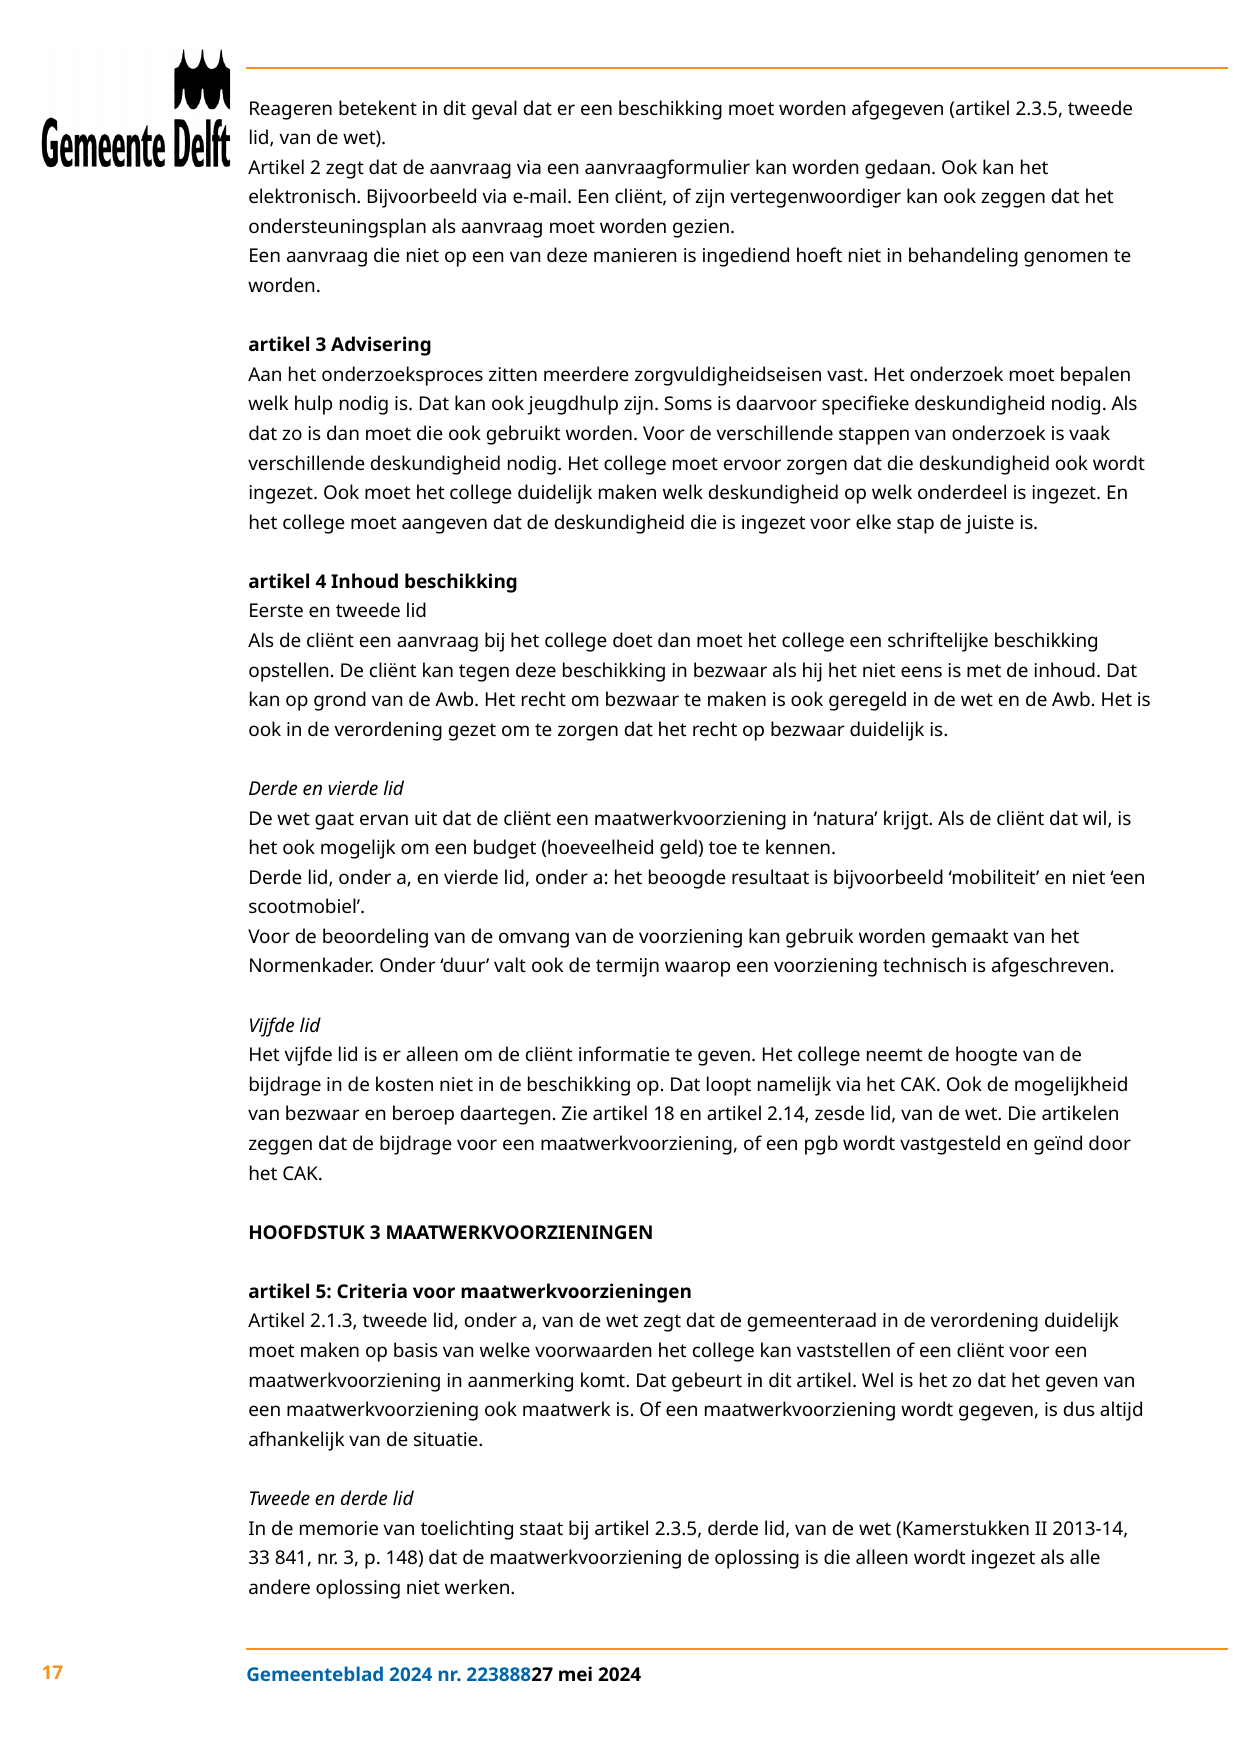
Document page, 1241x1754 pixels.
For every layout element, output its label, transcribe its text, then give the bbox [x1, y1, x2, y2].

text Voor de beoordeling van de omvang van de voorziening kan gebruik worden gemaakt van het Normenkader. Onder ‘duur’ valt ook de termijn waarop een voorziening technisch is afgeschreven. [248, 923, 1152, 978]
text Een aanvraag die niet op een van deze manieren is ingediend hoeft niet in behandeling genomen te worden. [248, 243, 1152, 298]
text Derde en vierde lid [248, 775, 1152, 801]
text Derde lid, onder a, en vierde lid, onder a: het beoogde resultaat is bijvoorbeeld ‘mobiliteit’ en niet ‘een scootmobiel’. [248, 864, 1152, 919]
text artikel 4 Inhoud beschikking [248, 568, 1152, 594]
text Tweede en derde lid [248, 1485, 1152, 1511]
text Eerste en tweede lid [248, 598, 1152, 623]
text Vijfde lid [248, 1012, 1152, 1038]
text artikel 3 Advisering [248, 331, 1152, 357]
text Artikel 2 zegt dat de aanvraag via een aanvraagformulier kan worden gedaan. Ook kan het elektronisch. Bijvoorbeeld via e-mail. Een cliënt, of zijn vertegenwoordiger kan ook zeggen dat het ondersteuningsplan als aanvraag moet worden gezien. [248, 154, 1152, 239]
text Als de cliënt een aanvraag bij het college doet dan moet het college een schriftelijke beschikking opstellen. De cliënt kan tegen deze beschikking in bezwaar als hij het niet eens is met de inhoud. Dat kan op grond van de Awb. Het recht om bezwaar te maken is ook geregeld in de wet en de Awb. Het is ook in de verordening gezet om te zorgen dat het recht op bezwaar duidelijk is. [248, 627, 1152, 742]
text In de memorie van toelichting staat bij artikel 2.3.5, derde lid, van de wet (Kamerstukken II 2013-14, 33 841, nr. 3, p. 148) dat de maatwerkvoorziening de oplossing is die alleen wordt ingezet als alle andere oplossing niet werken. [248, 1515, 1152, 1600]
text Het vijfde lid is er alleen om de cliënt informatie te geven. Het college neemt de hoogte van de bijdrage in de kosten niet in de beschikking op. Dat loopt namelijk via het CAK. Ook de mogelijkheid van bezwaar en beroep daartegen. Zie artikel 18 en artikel 2.14, zesde lid, van de wet. Die artikelen zeggen dat de bijdrage voor een maatwerkvoorziening, of een pgb wordt vastgesteld en geïnd door het CAK. [248, 1041, 1152, 1186]
text artikel 5: Criteria voor maatwerkvoorzieningen [248, 1278, 1152, 1304]
text Artikel 2.1.3, tweede lid, onder a, van de wet zegt dat de gemeenteraad in de verordening duidelijk moet maken op basis van welke voorwaarden het college kan vaststellen of een cliënt voor een maatwerkvoorziening in aanmerking komt. Dat gebeurt in dit artikel. Wel is het zo dat het geven van een maatwerkvoorziening ook maatwerk is. Of een maatwerkvoorziening wordt gegeven, is dus altijd afhankelijk van de situatie. [248, 1308, 1152, 1452]
picture [41, 47, 231, 172]
text HOOFDSTUK 3 MAATWERKVOORZIENINGEN [248, 1219, 1152, 1245]
text Reageren betekent in dit geval dat er een beschikking moet worden afgegeven (artikel 2.3.5, tweede lid, van de wet). [248, 95, 1152, 150]
text De wet gaat ervan uit dat de cliënt een maatwerkvoorziening in ‘natura’ krijgt. Als de cliënt dat wil, is het ook mogelijk om een budget (hoeveelheid geld) toe te kennen. [248, 805, 1152, 860]
text Aan het onderzoeksproces zitten meerdere zorgvuldigheidseisen vast. Het onderzoek moet bepalen welk hulp nodig is. Dat kan ook jeugdhulp zijn. Soms is daarvoor specifieke deskundigheid nodig. Als dat zo is dan moet die ook gebruikt worden. Voor de verschillende stappen van onderzoek is vaak verschillende deskundigheid nodig. Het college moet ervoor zorgen dat die deskundigheid ook wordt ingezet. Ook moet het college duidelijk maken welk deskundigheid op welk onderdeel is ingezet. En het college moet aangeven dat de deskundigheid die is ingezet voor elke stap de juiste is. [248, 361, 1152, 535]
